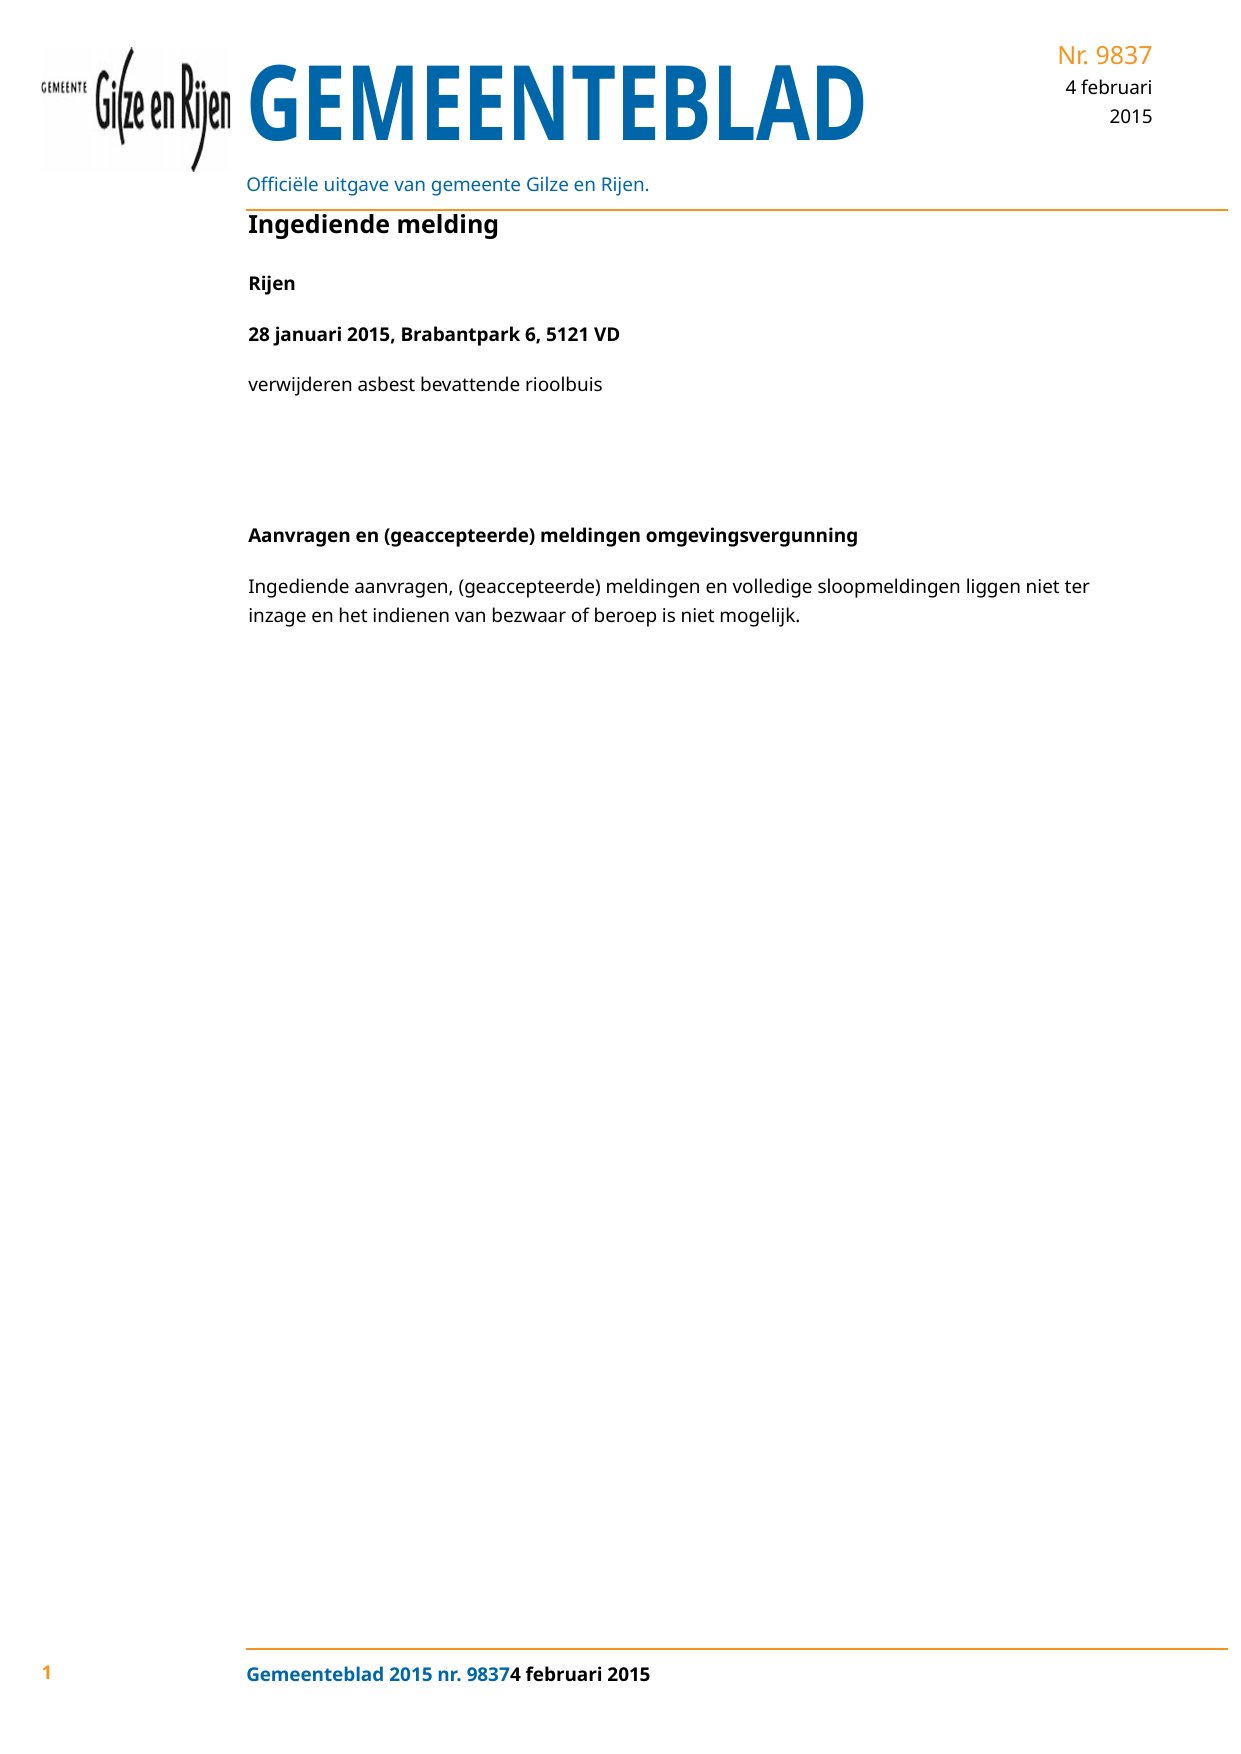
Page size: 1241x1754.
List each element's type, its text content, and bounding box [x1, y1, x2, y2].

text verwijderen asbest bevattende rioolbuis [248, 371, 1152, 397]
text 28 januari 2015, Brabantpark 6, 5121 VD [248, 321, 1152, 346]
text Ingediende aanvragen, (geaccepteerde) meldingen en volledige sloopmeldingen liggen niet ter inzage en het indienen van bezwaar of beroep is niet mogelijk. [248, 573, 1152, 628]
text Aanvragen en (geaccepteerde) meldingen omgevingsvergunning [248, 522, 1152, 548]
text Rijen [248, 270, 1152, 296]
text Ingediende melding [248, 211, 1152, 241]
picture [41, 47, 231, 172]
